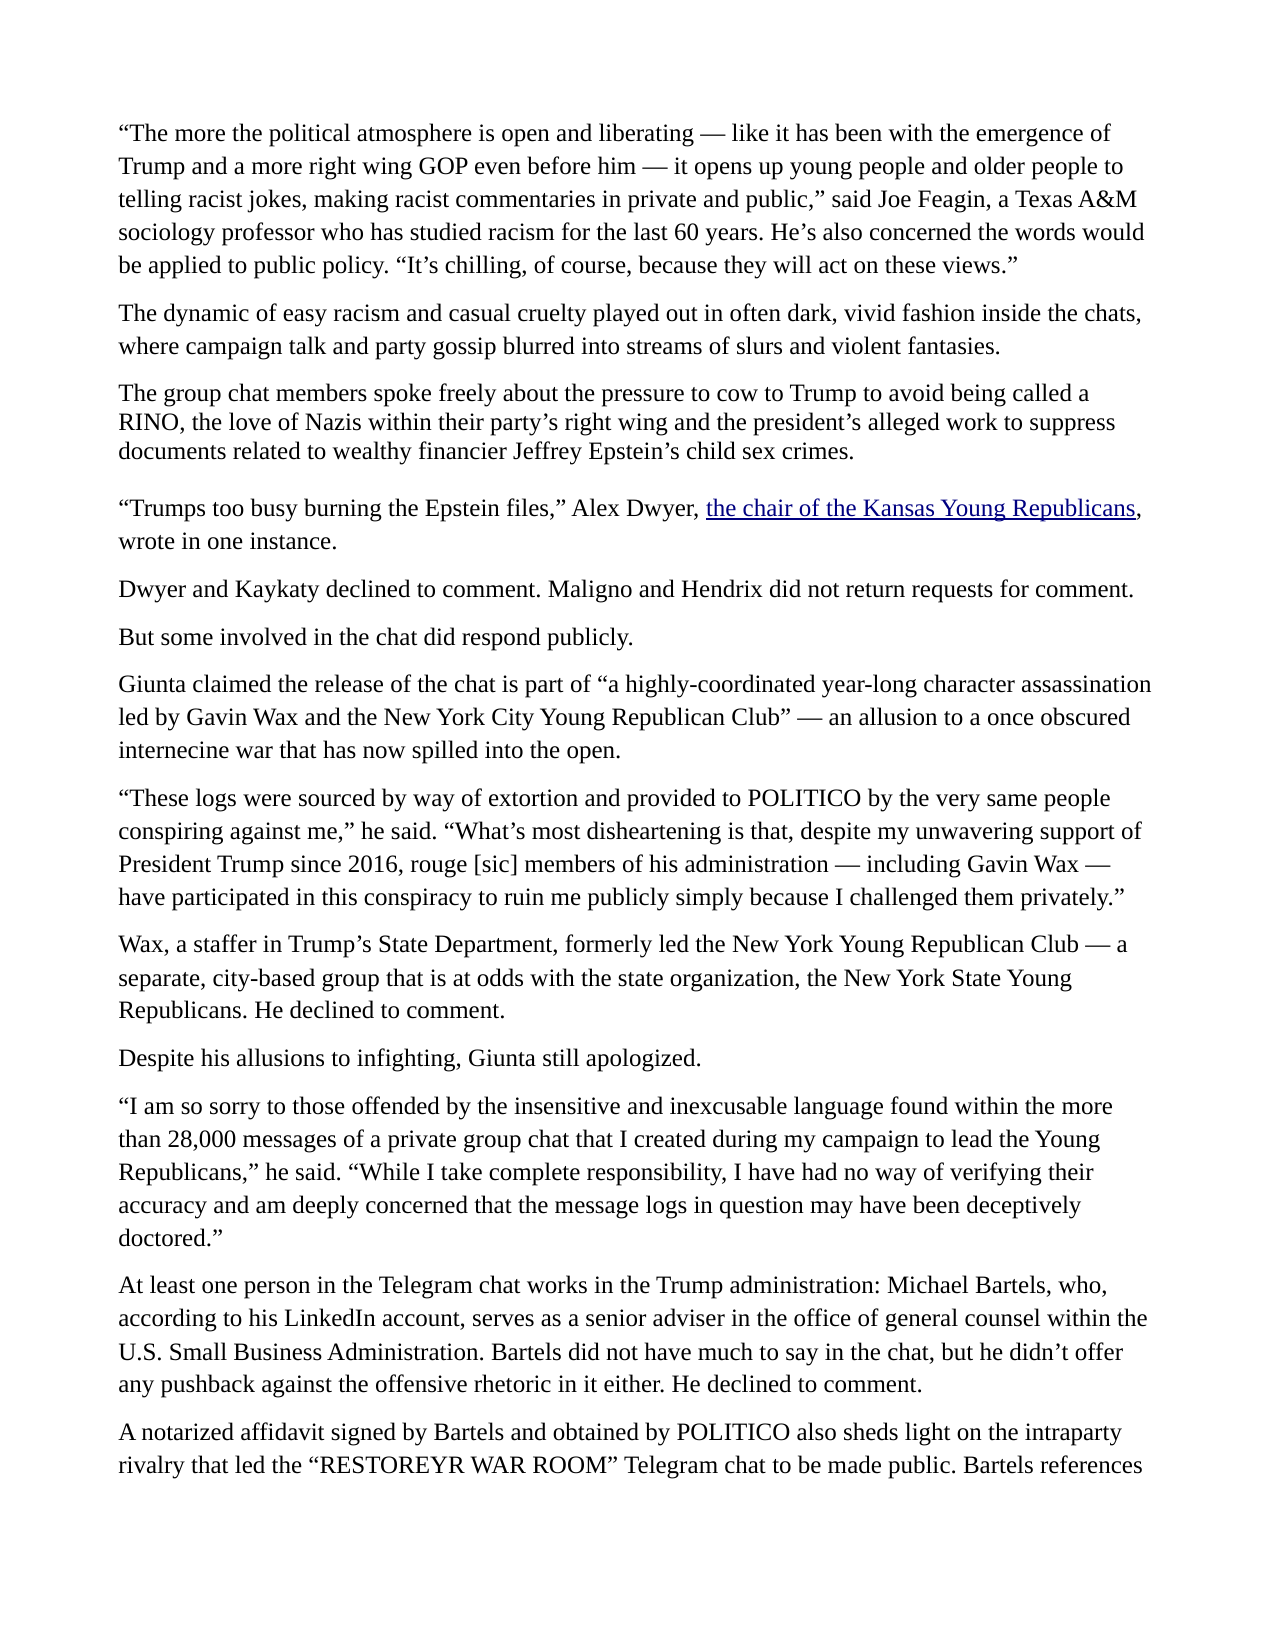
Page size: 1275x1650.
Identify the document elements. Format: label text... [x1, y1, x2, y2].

text At least one person in the Telegram chat works in the Trump administration: Michael Bartels, who, according to his LinkedIn account, serves as a senior adviser in the office of general counsel within the U.S. Small Business Administration. Bartels did not have much to say in the chat, but he didn’t offer any pushback against the offensive rhetoric in it either. He declined to comment. [118, 1271, 1157, 1398]
text Wax, a staffer in Trump’s State Department, formerly led the New York Young Republican Club — a separate, city-based group that is at odds with the state organization, the New York State Young Republicans. He declined to comment. [118, 929, 1157, 1024]
text The group chat members spoke freely about the pressure to cow to Trump to avoid being called a RINO, the love of Nazis within their party’s right wing and the president’s alleged work to suppress documents related to wealthy financier Jeffrey Epstein’s child sex crimes. [118, 378, 1157, 465]
text “The more the political atmosphere is open and liberating — like it has been with the emergence of Trump and a more right wing GOP even before him — it opens up young people and older people to telling racist jokes, making racist commentaries in private and public,” said Joe Feagin, a Texas A&M sociology professor who has studied racism for the last 60 years. He’s also concerned the words would be applied to public policy. “It’s chilling, of course, because they will act on these views.” [118, 118, 1157, 279]
text But some involved in the chat did respond publicly. [118, 622, 1157, 650]
text Despite his allusions to infighting, Giunta still apologized. [118, 1043, 1157, 1072]
text “I am so sorry to those offended by the insensitive and inexcusable language found within the more than 28,000 messages of a private group chat that I created during my campaign to lead the Young Republicans,” he said. “While I take complete responsibility, I have had no way of verifying their accuracy and am deeply concerned that the message logs in question may have been deceptively doctored.” [118, 1091, 1157, 1252]
text “These logs were sourced by way of extortion and provided to POLITICO by the very same people conspiring against me,” he said. “What’s most disheartening is that, despite my unwavering support of President Trump since 2016, rouge [sic] members of his administration — including Gavin Wax — have participated in this conspiracy to ruin me publicly simply because I challenged them privately.” [118, 783, 1157, 911]
text The dynamic of easy racism and casual cruelty played out in often dark, vivid fashion inside the chats, where campaign talk and party gossip blurred into streams of slurs and violent fantasies. [118, 298, 1157, 359]
text A notarized affidavit signed by Bartels and obtained by POLITICO also sheds light on the intraparty rivalry that led the “RESTOREYR WAR ROOM” Telegram chat to be made public. Bartels references [118, 1417, 1157, 1479]
text Dwyer and Kaykaty declined to comment. Maligno and Hendrix did not return requests for comment. [118, 574, 1157, 603]
text “Trumps too busy burning the Epstein files,” Alex Dwyer, the chair of the Kansas Young Republicans, wrote in one instance. [118, 493, 1157, 555]
text Giunta claimed the release of the chat is part of “a highly-coordinated year-long character assassination led by Gavin Wax and the New York City Young Republican Club” — an allusion to a once obscured internecine war that has now spilled into the open. [118, 669, 1157, 764]
